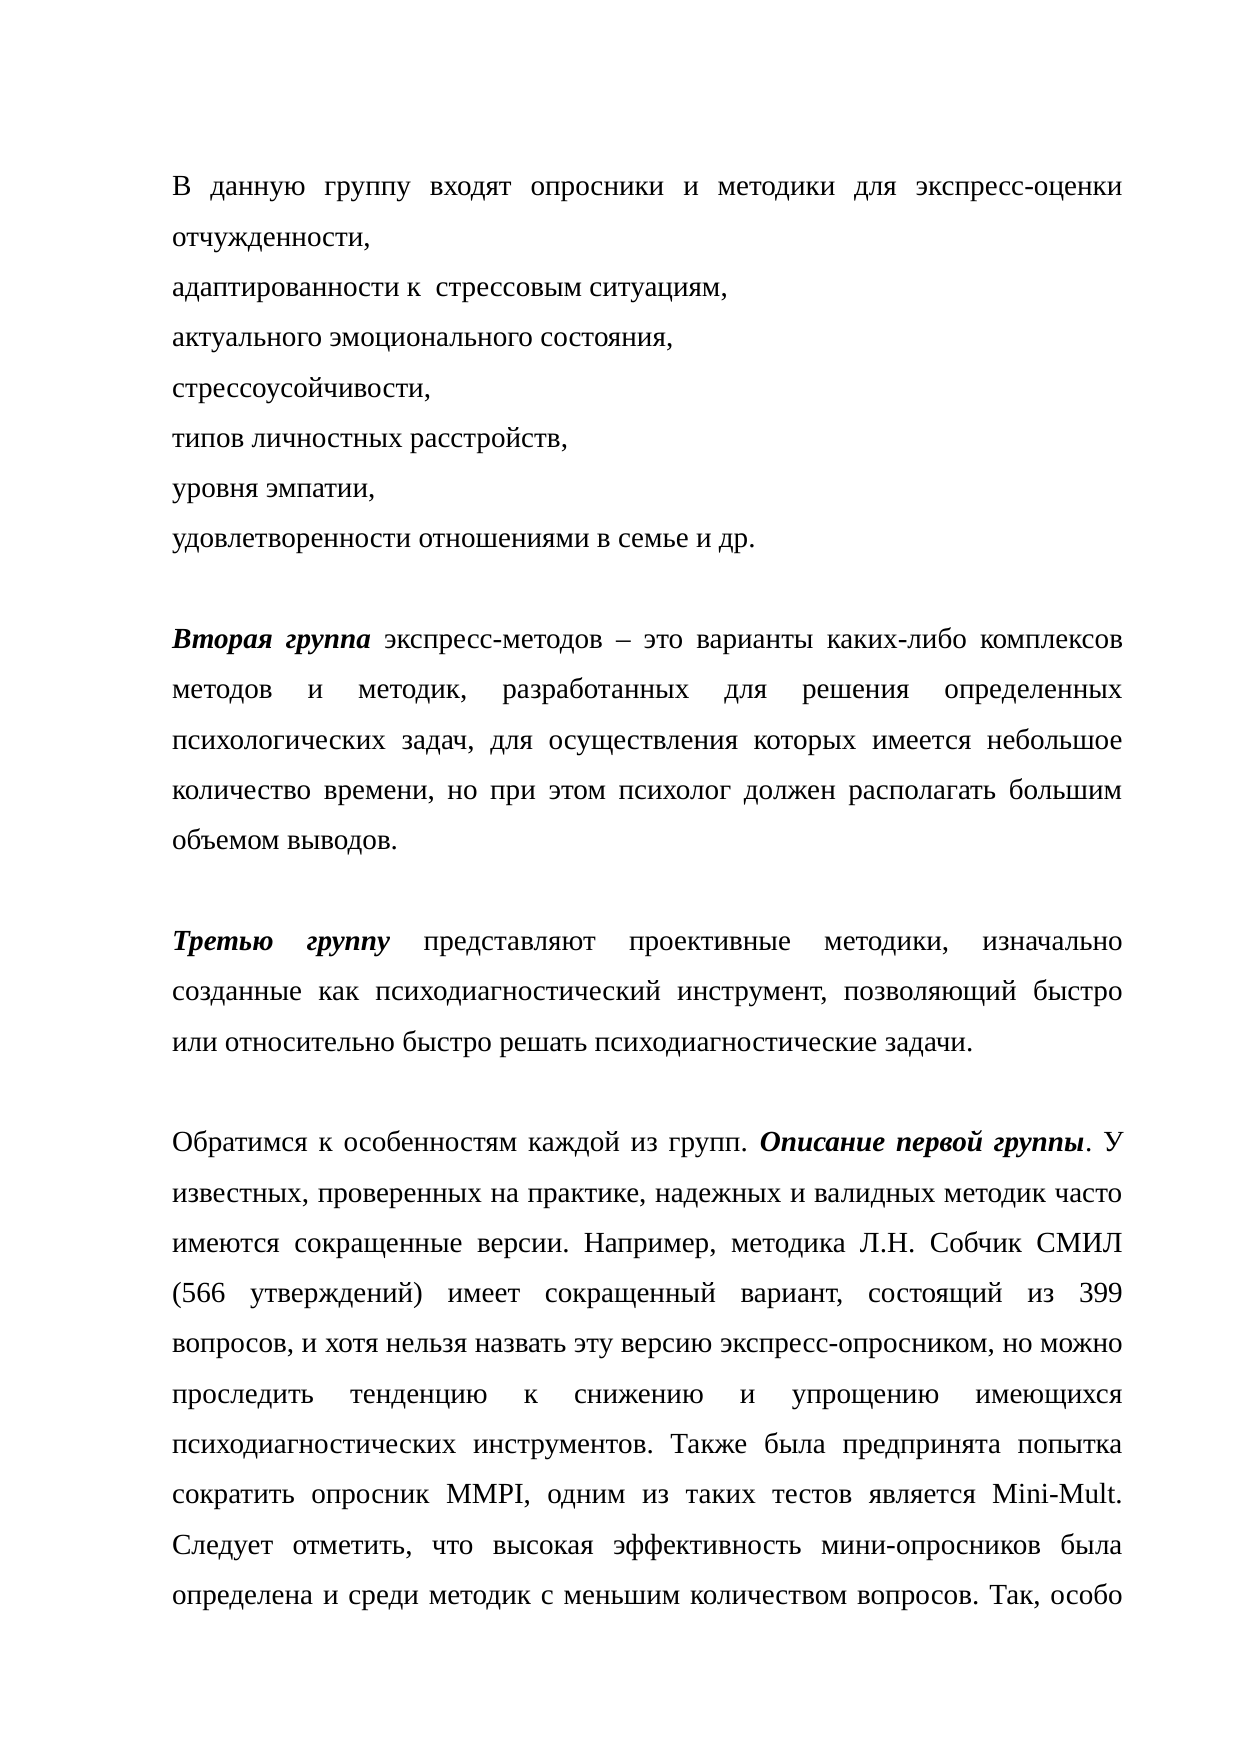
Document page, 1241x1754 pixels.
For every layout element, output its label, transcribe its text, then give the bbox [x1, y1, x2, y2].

text Вторая группа экспресс-методов – это варианты каких-либо комплексов методов и методик, разработанных для решения определенных психологических задач, для осуществления которых имеется небольшое количество времени, но при этом психолог должен располагать большим объемом выводов. [172, 621, 1123, 856]
text удовлетворенности отношениями в семье и др. [172, 521, 1123, 554]
text типов личностных расстройств, [172, 420, 1123, 453]
text Обратимся к особенностям каждой из групп. Описание первой группы. У известных, проверенных на практике, надежных и валидных методик часто имеются сокращенные версии. Например, методика Л.Н. Собчик СМИЛ (566 утверждений) имеет сокращенный вариант, состоящий из 399 вопросов, и хотя нельзя назвать эту версию экспресс-опросником, но можно проследить тенденцию к снижению и упрощению имеющихся психодиагностических инструментов. Также была предпринята попытка сократить опросник MMPI, одним из таких тестов является Mini-Mult. Следует отметить, что высокая эффективность мини-опросников была определена и среди методик с меньшим количеством вопросов. Так, особо [172, 1124, 1123, 1611]
text уровня эмпатии, [172, 470, 1123, 504]
text В данную группу входят опросники и методики для экспресс-оценки отчужденности, [172, 168, 1123, 252]
text Третью группу представляют проективные методики, изначально созданные как психодиагностический инструмент, позволяющий быстро или относительно быстро решать психодиагностические задачи. [172, 923, 1123, 1057]
text адаптированности к стрессовым ситуациям, [172, 269, 1123, 303]
text стрессоусойчивости, [172, 370, 1123, 403]
text актуального эмоционального состояния, [172, 319, 1123, 353]
